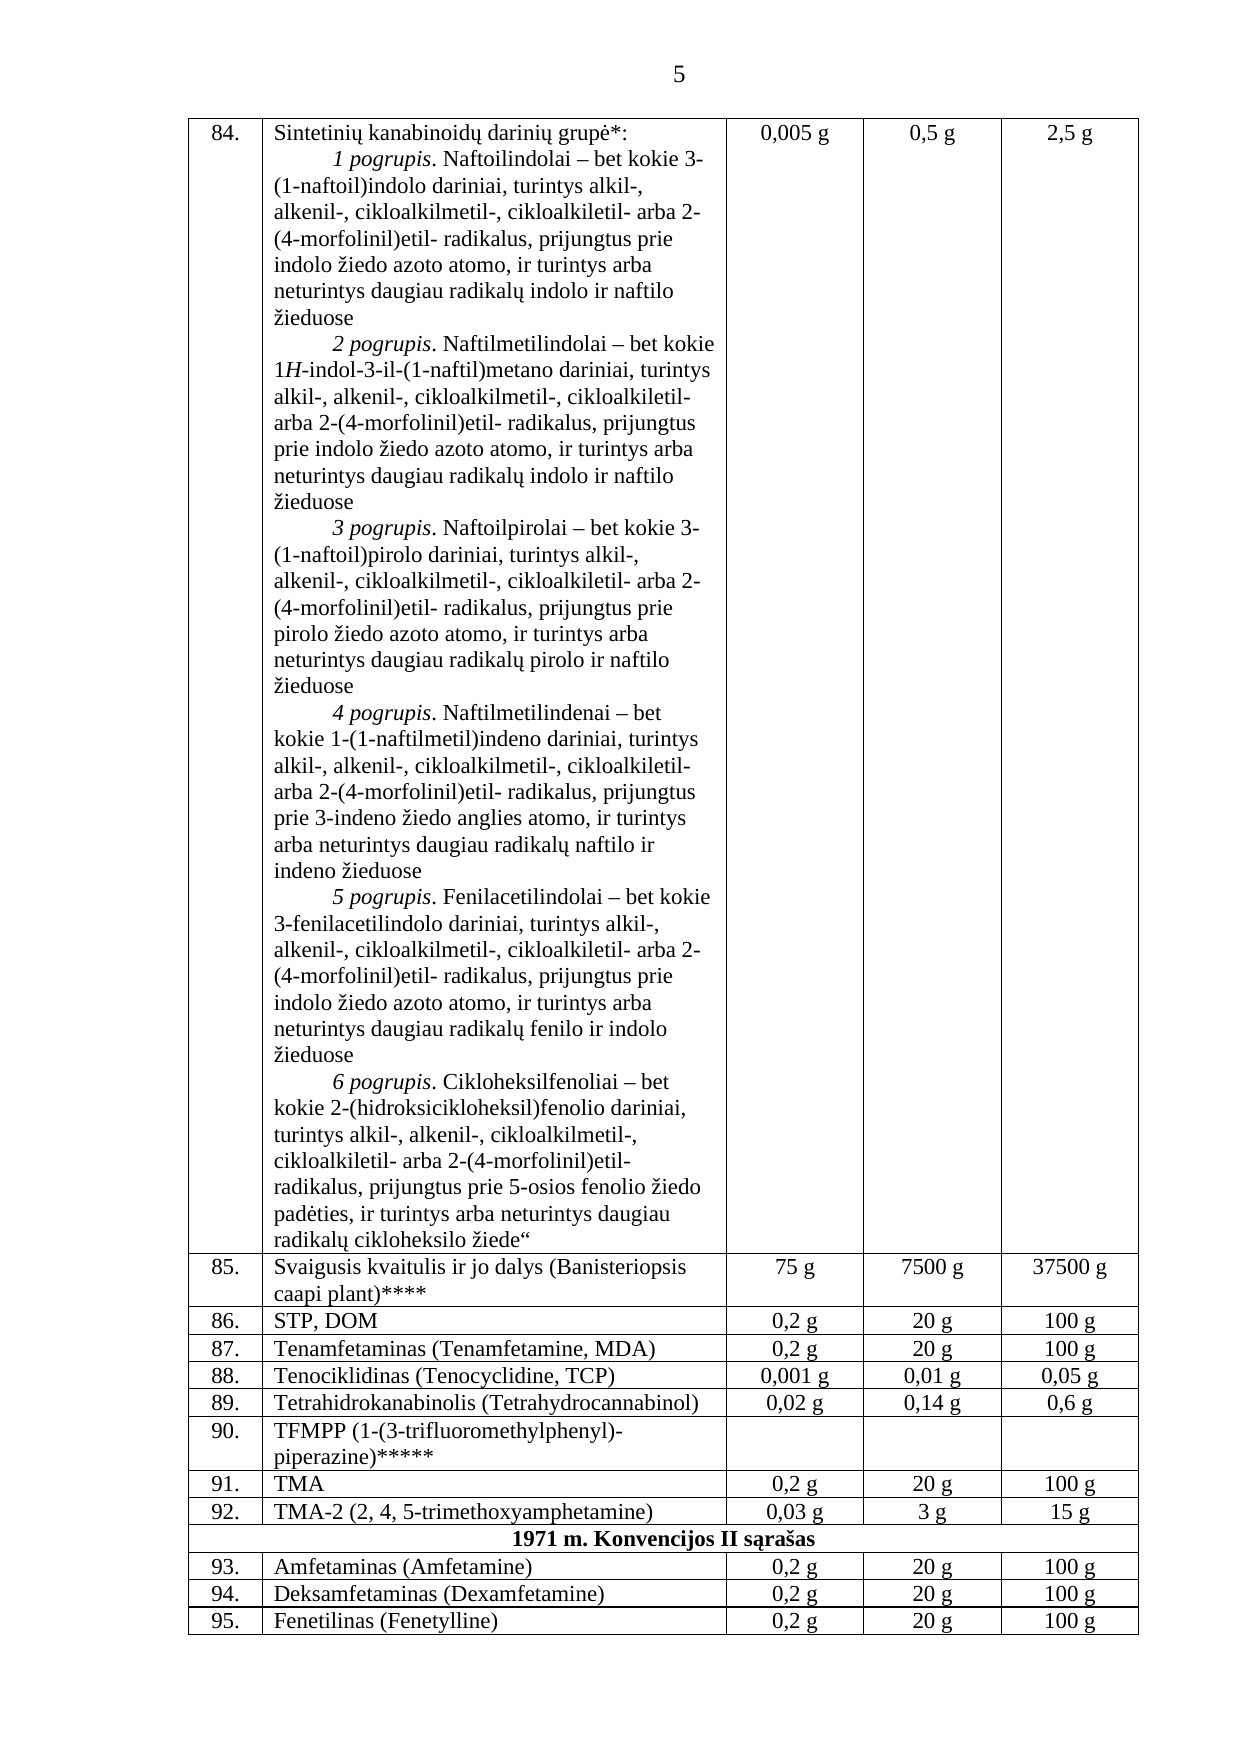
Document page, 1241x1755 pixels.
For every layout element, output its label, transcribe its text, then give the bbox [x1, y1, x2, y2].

table_cell 0,03 g [727, 1498, 863, 1524]
table_cell 20 g [864, 1608, 1001, 1634]
table_cell [864, 1417, 1001, 1469]
table_cell Deksamfetaminas (Dexamfetamine) [263, 1580, 726, 1606]
table_cell 92. [189, 1498, 262, 1524]
table_cell 0,2 g [727, 1580, 863, 1606]
table_cell 100 g [1002, 1608, 1138, 1634]
table_cell 100 g [1002, 1471, 1138, 1497]
table_cell 0,2 g [727, 1307, 863, 1333]
table_cell 20 g [864, 1307, 1001, 1333]
table_cell 95. [189, 1608, 262, 1634]
table_cell TFMPP (1-(3-trifluoromethylphenyl)-piperazine)***** [263, 1417, 726, 1469]
table_cell 93. [189, 1553, 262, 1579]
table_cell 2,5 g [1002, 119, 1138, 1252]
table_cell 20 g [864, 1471, 1001, 1497]
table_cell 86. [189, 1307, 262, 1333]
table_cell 90. [189, 1417, 262, 1469]
table_cell 20 g [864, 1580, 1001, 1606]
table_cell Sintetinių kanabinoidų darinių grupė*: 1 pogrupis. Naftoilindolai – bet kokie 3-(1-naftoil)indolo dariniai, turintys alkil-, alkenil-, cikloalkilmetil-, cikloalkiletil- arba 2-(4-morfolinil)etil- radikalus, prijungtus prie indolo žiedo azoto atomo, ir turintys arba neturintys daugiau radikalų indolo ir naftilo žieduose 2 pogrupis. Naftilmetilindolai – bet kokie 1H-indol-3-il-(1-naftil)metano dariniai, turintys alkil-, alkenil-, cikloalkilmetil-, cikloalkiletil- arba 2-(4-morfolinil)etil- radikalus, prijungtus prie indolo žiedo azoto atomo, ir turintys arba neturintys daugiau radikalų indolo ir naftilo žieduose 3 pogrupis. Naftoilpirolai – bet kokie 3-(1-naftoil)pirolo dariniai, turintys alkil-, alkenil-, cikloalkilmetil-, cikloalkiletil- arba 2-(4-morfolinil)etil- radikalus, prijungtus prie pirolo žiedo azoto atomo, ir turintys arba neturintys daugiau radikalų pirolo ir naftilo žieduose 4 pogrupis. Naftilmetilindenai – bet kokie 1-(1-naftilmetil)indeno dariniai, turintys alkil-, alkenil-, cikloalkilmetil-, cikloalkiletil- arba 2-(4-morfolinil)etil- radikalus, prijungtus prie 3-indeno žiedo anglies atomo, ir turintys arba neturintys daugiau radikalų naftilo ir indeno žieduose 5 pogrupis. Fenilacetilindolai – bet kokie 3-fenilacetilindolo dariniai, turintys alkil-, alkenil-, cikloalkilmetil-, cikloalkiletil- arba 2-(4-morfolinil)etil- radikalus, prijungtus prie indolo žiedo azoto atomo, ir turintys arba neturintys daugiau radikalų fenilo ir indolo žieduose 6 pogrupis. Cikloheksilfenoliai – bet kokie 2-(hidroksicikloheksil)fenolio dariniai, turintys alkil-, alkenil-, cikloalkilmetil-, cikloalkiletil- arba 2-(4-morfolinil)etil- radikalus, prijungtus prie 5-osios fenolio žiedo padėties, ir turintys arba neturintys daugiau radikalų cikloheksilo žiede“ [263, 119, 726, 1252]
table_cell 0,005 g [727, 119, 863, 1252]
table_cell 0,6 g [1002, 1389, 1138, 1416]
table_cell 0,2 g [727, 1471, 863, 1497]
table_cell 0,02 g [727, 1389, 863, 1416]
table_cell Fenetilinas (Fenetylline) [263, 1608, 726, 1634]
table_cell 15 g [1002, 1498, 1138, 1524]
table_cell 0,2 g [727, 1553, 863, 1579]
table_cell 0,01 g [864, 1362, 1001, 1388]
table_cell STP, DOM [263, 1307, 726, 1333]
table_cell 75 g [727, 1254, 863, 1306]
table_cell 94. [189, 1580, 262, 1606]
table_cell TMA [263, 1471, 726, 1497]
table_cell [727, 1417, 863, 1469]
table_cell 1971 m. Konvencijos II sąrašas [189, 1525, 1138, 1552]
table_cell TMA-2 (2, 4, 5-trimethoxyamphetamine) [263, 1498, 726, 1524]
table_cell Amfetaminas (Amfetamine) [263, 1553, 726, 1579]
table_cell 20 g [864, 1335, 1001, 1361]
table_cell 3 g [864, 1498, 1001, 1524]
table_cell Tetrahidrokanabinolis (Tetrahydrocannabinol) [263, 1389, 726, 1416]
table_cell 85. [189, 1254, 262, 1306]
table_cell 0,5 g [864, 119, 1001, 1252]
table_cell 0,001 g [727, 1362, 863, 1388]
table_cell 0,05 g [1002, 1362, 1138, 1388]
table_cell 100 g [1002, 1335, 1138, 1361]
table_cell 100 g [1002, 1307, 1138, 1333]
table_cell 7500 g [864, 1254, 1001, 1306]
table_cell [1002, 1417, 1138, 1469]
table_cell 89. [189, 1389, 262, 1416]
table_cell Svaigusis kvaitulis ir jo dalys (Banisteriopsis caapi plant)**** [263, 1254, 726, 1306]
table_cell 37500 g [1002, 1254, 1138, 1306]
table_cell 84. [189, 119, 262, 1252]
table_cell 88. [189, 1362, 262, 1388]
table_cell 20 g [864, 1553, 1001, 1579]
table_cell 91. [189, 1471, 262, 1497]
table_cell 87. [189, 1335, 262, 1361]
table_cell 0,2 g [727, 1608, 863, 1634]
table_cell 0,14 g [864, 1389, 1001, 1416]
table_cell 100 g [1002, 1580, 1138, 1606]
table_cell Tenociklidinas (Tenocyclidine, TCP) [263, 1362, 726, 1388]
table_cell Tenamfetaminas (Tenamfetamine, MDA) [263, 1335, 726, 1361]
table_cell 0,2 g [727, 1335, 863, 1361]
table_cell 100 g [1002, 1553, 1138, 1579]
